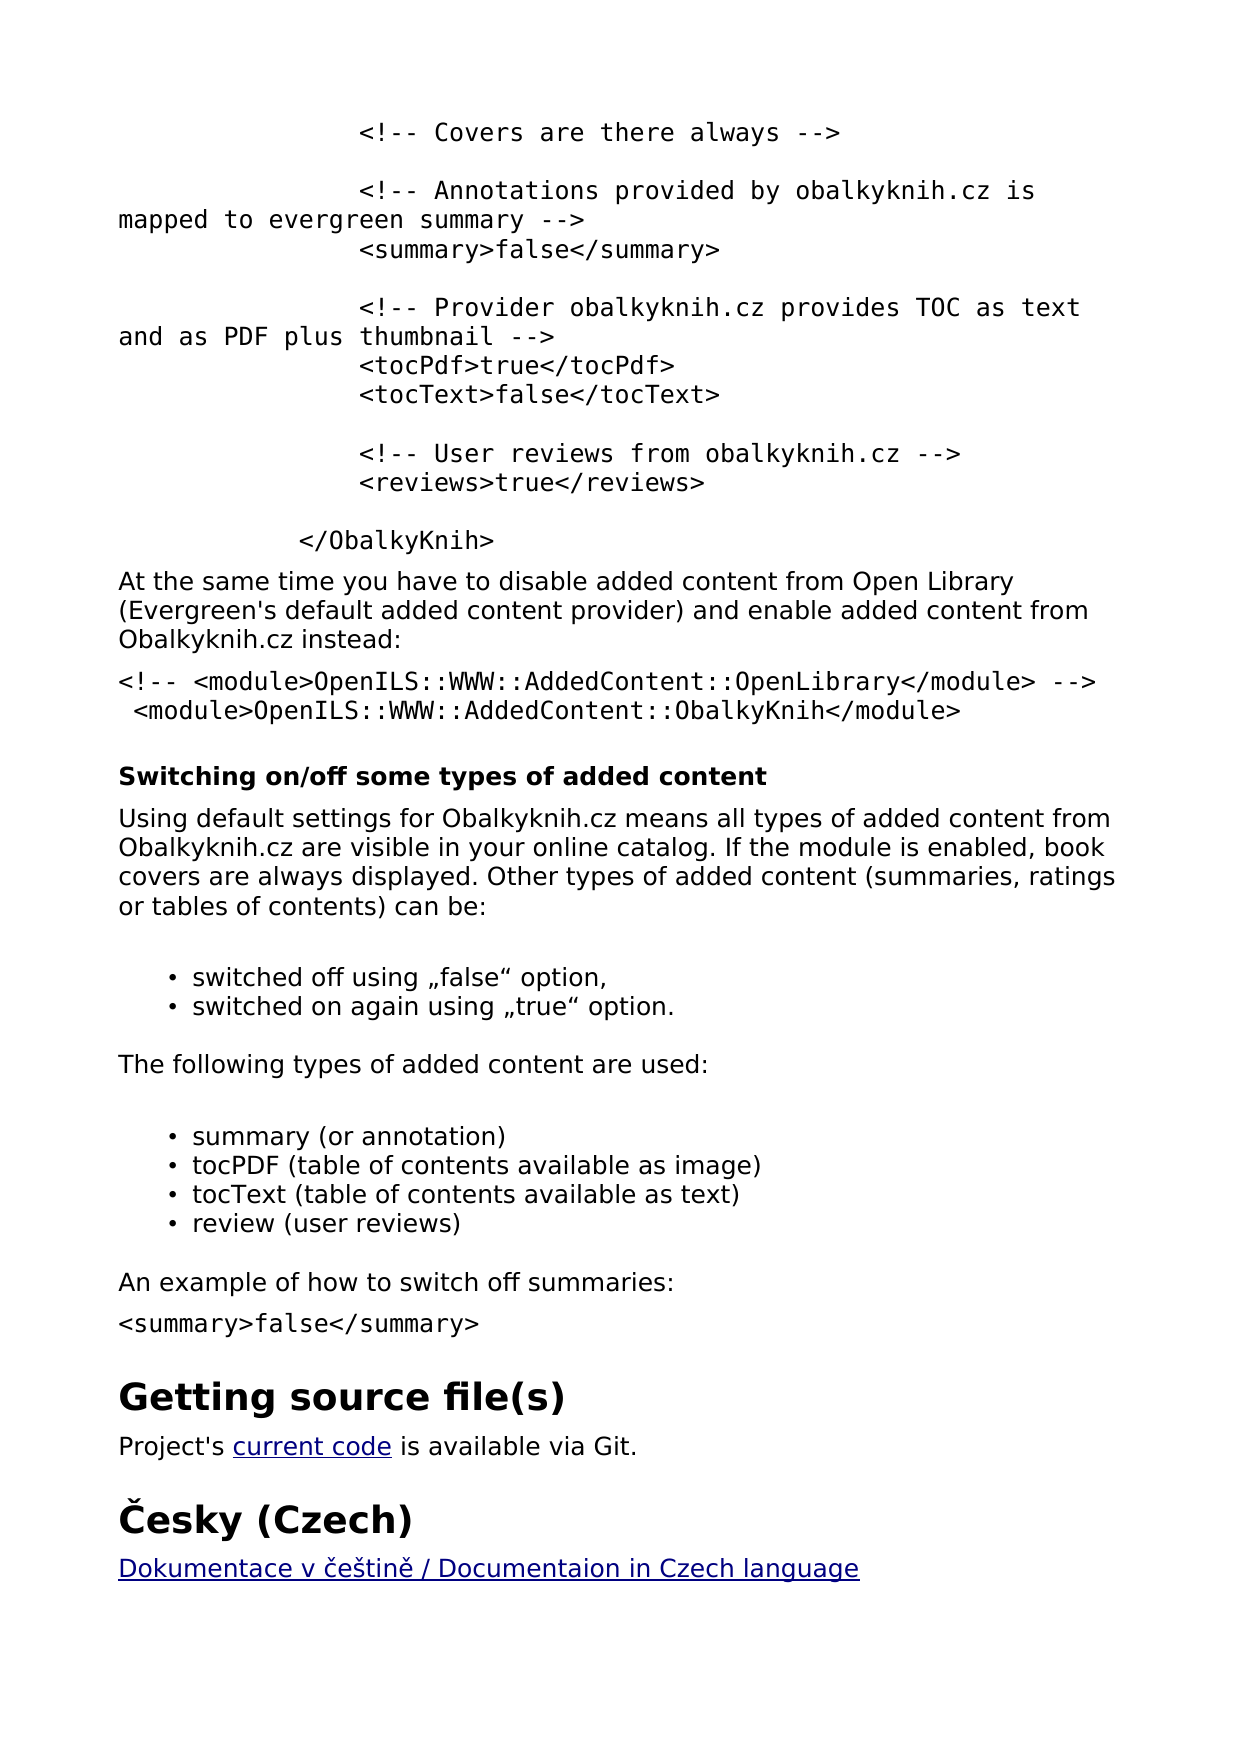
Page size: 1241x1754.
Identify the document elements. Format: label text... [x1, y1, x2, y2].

list review (user reviews) [177, 1209, 1122, 1238]
text An example of how to switch off summaries: [118, 1268, 1122, 1297]
text Project's current code is available via Git. [118, 1432, 1122, 1461]
text <!-- Covers are there always --> <!-- Annotations provided by obalkyknih.cz is mapped to evergreen summary --> <summary>false</summary> <!-- Provider obalkyknih.cz provides TOC as text and as PDF plus thumbnail --> <tocPdf>true</tocPdf> <tocText>false</tocText> <!-- User reviews from obalkyknih.cz --> <reviews>true</reviews> </ObalkyKnih> [118, 118, 1122, 556]
text Dokumentace v češtině / Documentaion in Czech language [118, 1554, 1122, 1584]
text The following types of added content are used: [118, 1051, 1122, 1080]
subtitle Česky (Czech) [118, 1498, 1122, 1542]
list switched on again using „true“ option. [177, 992, 1122, 1021]
subtitle Switching on/off some types of added content [118, 762, 1122, 792]
text Using default settings for Obalkyknih.cz means all types of added content from Obalkyknih.cz are visible in your online catalog. If the module is enabled, book covers are always displayed. Other types of added content (summaries, ratings or tables of contents) can be: [118, 804, 1122, 921]
text <!-- <module>OpenILS::WWW::AddedContent::OpenLibrary</module> --> <module>OpenILS::WWW::AddedContent::ObalkyKnih</module> [118, 667, 1122, 726]
text <summary>false</summary> [118, 1309, 1122, 1339]
list tocText (table of contents available as text) [177, 1180, 1122, 1209]
list summary (or annotation) [177, 1122, 1122, 1151]
subtitle Getting source file(s) [118, 1376, 1122, 1419]
list tocPDF (table of contents available as image) [177, 1151, 1122, 1180]
text At the same time you have to disable added content from Open Library (Evergreen's default added content provider) and enable added content from Obalkyknih.cz instead: [118, 567, 1122, 655]
list switched off using „false“ option, [177, 963, 1122, 992]
